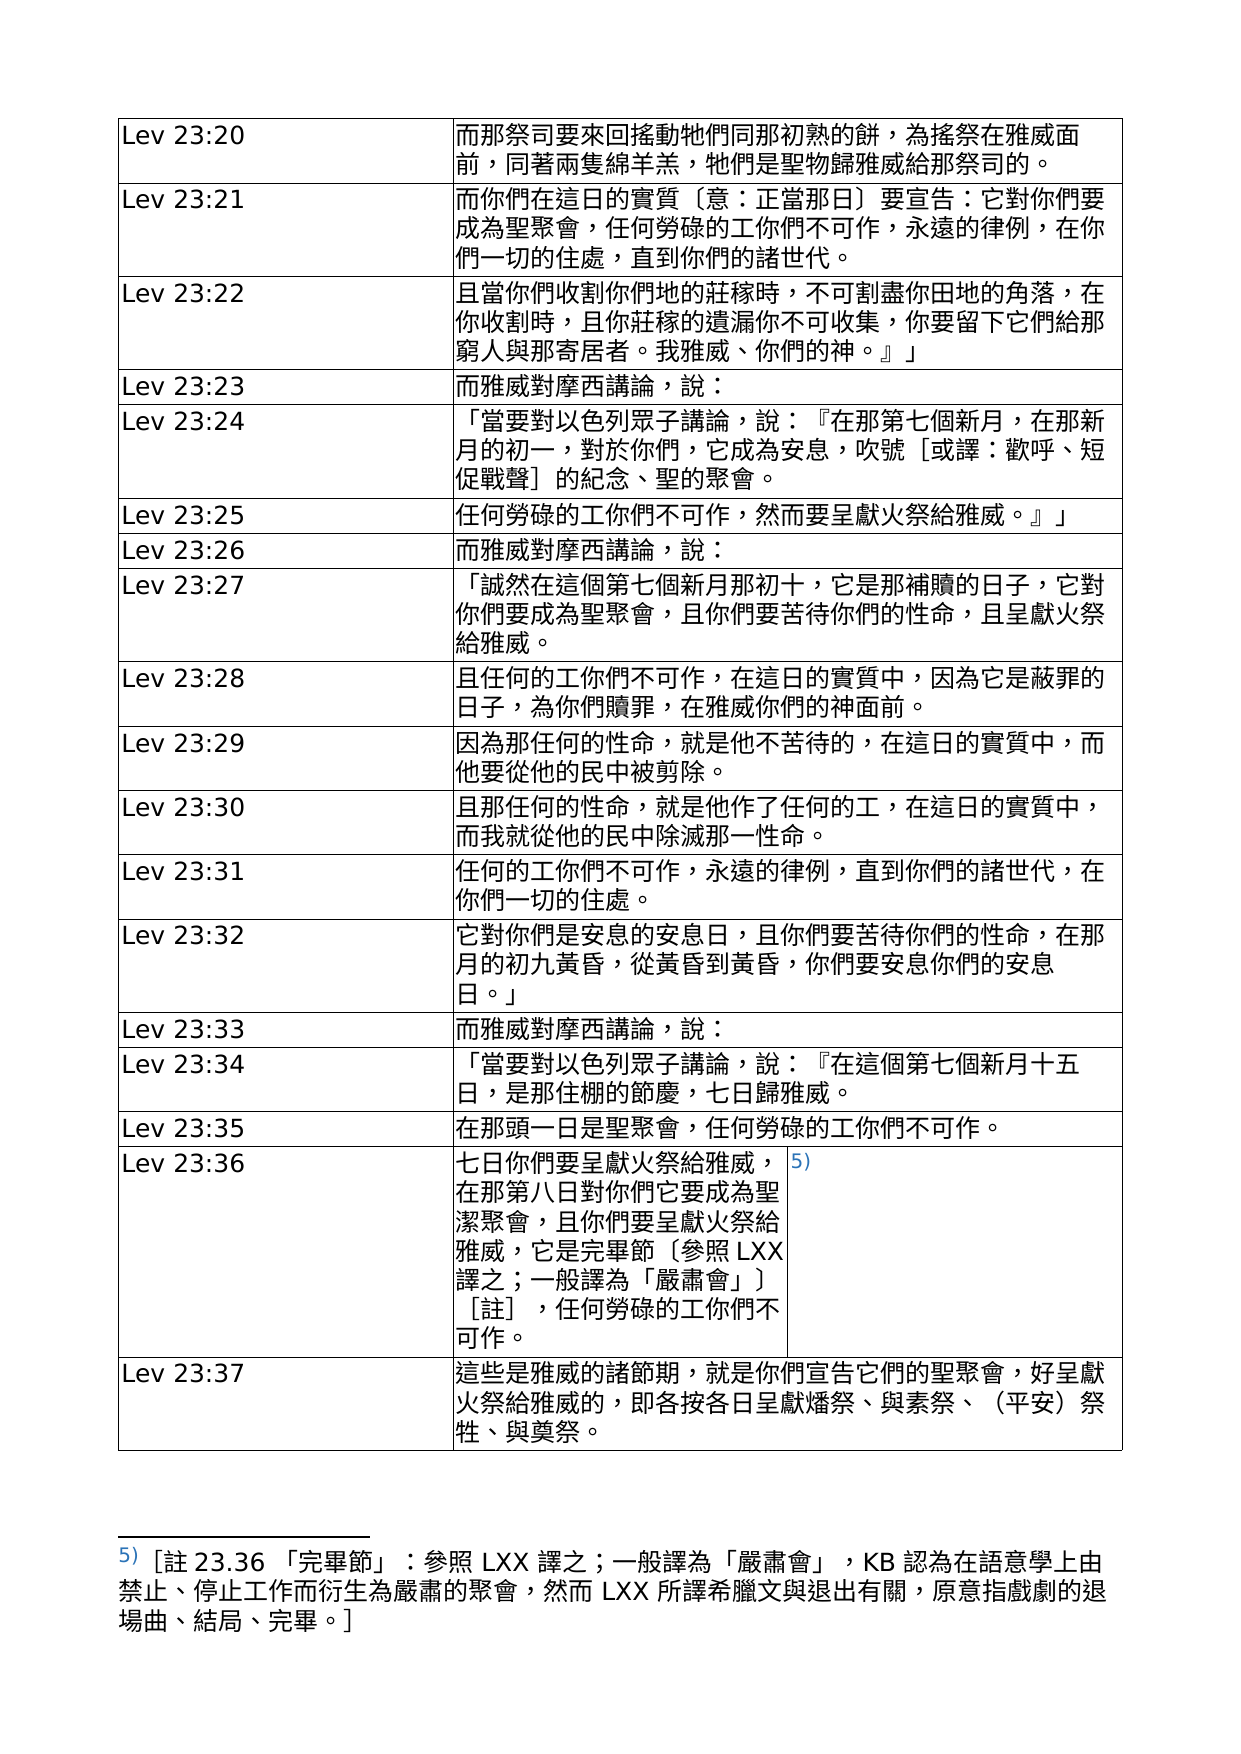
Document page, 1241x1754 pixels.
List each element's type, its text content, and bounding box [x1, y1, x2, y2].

table_cell Lev 23:23 [119, 370, 453, 404]
table_cell [788, 1147, 1122, 1357]
table_cell 「當要對以色列眾子講論，說：『在那第七個新月，在那新月的初一，對於你們，它成為安息，吹號［或譯：歡呼、短促戰聲］的紀念、聖的聚會。 [454, 405, 1122, 498]
table_cell 而雅威對摩西講論，說： [454, 1013, 1122, 1047]
table_cell Lev 23:25 [119, 499, 453, 533]
table_cell Lev 23:20 [119, 119, 453, 182]
table_cell 任何的工你們不可作，永遠的律例，直到你們的諸世代，在你們一切的住處。 [454, 855, 1122, 918]
table_cell 因為那任何的性命，就是他不苦待的，在這日的實質中，而他要從他的民中被剪除。 [454, 727, 1122, 790]
table_cell 「當要對以色列眾子講論，說：『在這個第七個新月十五日，是那住棚的節慶，七日歸雅威。 [454, 1048, 1122, 1111]
table_cell 「誠然在這個第七個新月那初十，它是那補贖的日子，它對你們要成為聖聚會，且你們要苦待你們的性命，且呈獻火祭給雅威。 [454, 569, 1122, 661]
table_cell Lev 23:26 [119, 534, 453, 568]
table_cell Lev 23:29 [119, 727, 453, 790]
table_cell Lev 23:35 [119, 1112, 453, 1146]
table_cell 七日你們要呈獻火祭給雅威，在那第八日對你們它要成為聖潔聚會，且你們要呈獻火祭給雅威，它是完畢節〔參照LXX譯之；一般譯為「嚴肅會」〕［註］，任何勞碌的工你們不可作。 [454, 1147, 787, 1357]
table_cell Lev 23:33 [119, 1013, 453, 1047]
table_cell 這些是雅威的諸節期，就是你們宣告它們的聖聚會，好呈獻火祭給雅威的，即各按各日呈獻燔祭、與素祭、（平安）祭牲、與奠祭。 [454, 1358, 1122, 1450]
table_cell 在那頭一日是聖聚會，任何勞碌的工你們不可作。 [454, 1112, 1122, 1146]
table_cell 且那任何的性命，就是他作了任何的工，在這日的實質中，而我就從他的民中除滅那一性命。 [454, 791, 1122, 854]
table_cell 它對你們是安息的安息日，且你們要苦待你們的性命，在那月的初九黃昏，從黃昏到黃昏，你們要安息你們的安息日。」 [454, 920, 1122, 1012]
table_cell Lev 23:27 [119, 569, 453, 661]
table_cell 而雅威對摩西講論，說： [454, 370, 1122, 404]
table_cell Lev 23:37 [119, 1358, 453, 1450]
table_cell Lev 23:22 [119, 277, 453, 369]
table_cell Lev 23:30 [119, 791, 453, 854]
table_cell 且當你們收割你們地的莊稼時，不可割盡你田地的角落，在你收割時，且你莊稼的遺漏你不可收集，你要留下它們給那窮人與那寄居者。我雅威、你們的神。』」 [454, 277, 1122, 369]
table_cell Lev 23:32 [119, 920, 453, 1012]
table_cell Lev 23:21 [119, 184, 453, 276]
table_cell 且任何的工你們不可作，在這日的實質中，因為它是蔽罪的日子，為你們贖罪，在雅威你們的神面前。 [454, 662, 1122, 726]
table_cell Lev 23:31 [119, 855, 453, 918]
table_cell 而你們在這日的實質〔意：正當那日〕要宣告：它對你們要成為聖聚會，任何勞碌的工你們不可作，永遠的律例，在你們一切的住處，直到你們的諸世代。 [454, 184, 1122, 276]
table_cell Lev 23:36 [119, 1147, 453, 1357]
table_cell 而那祭司要來回搖動牠們同那初熟的餅，為搖祭在雅威面前，同著兩隻綿羊羔，牠們是聖物歸雅威給那祭司的。 [454, 119, 1122, 182]
table_cell Lev 23:28 [119, 662, 453, 726]
table_cell Lev 23:24 [119, 405, 453, 498]
table_cell 而雅威對摩西講論，說： [454, 534, 1122, 568]
table_cell 任何勞碌的工你們不可作，然而要呈獻火祭給雅威。』」 [454, 499, 1122, 533]
table_cell Lev 23:34 [119, 1048, 453, 1111]
